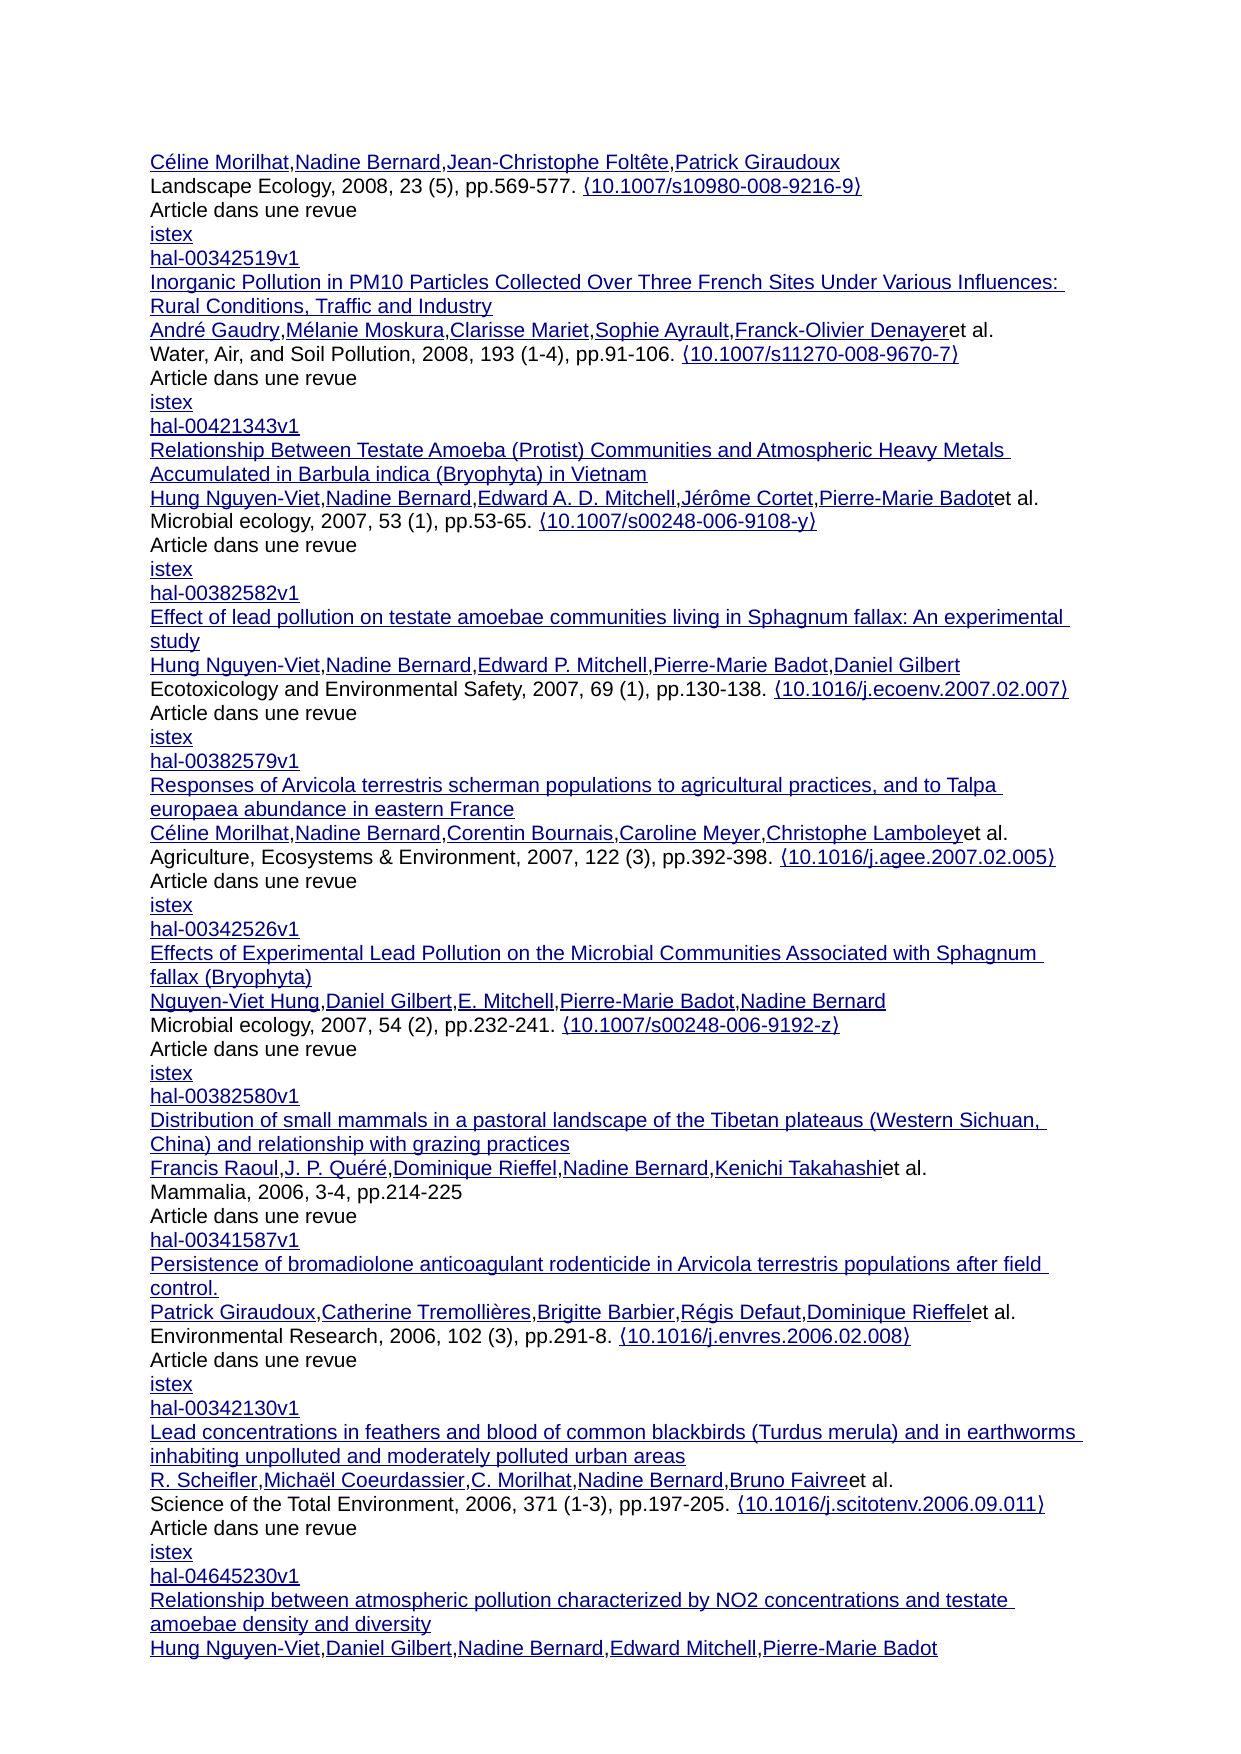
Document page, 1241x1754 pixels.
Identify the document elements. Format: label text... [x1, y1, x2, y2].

table_cell Relationship Between Testate Amoeba (Protist) Communities and Atmospheric Heavy Metals Accumulated in Barbula indica (Bryophyta) in Vietnam Hung Nguyen-Viet,Nadine Bernard,Edward A. D. Mitchell,Jérôme Cortet,Pierre-Marie Badotet al. Microbial ecology, 2007, 53 (1), pp.53-65. ⟨10.1007/s00248-006-9108-y⟩ Article dans une revue istex hal-00382582v1 [150, 438, 1090, 605]
table_cell Effects of Experimental Lead Pollution on the Microbial Communities Associated with Sphagnum fallax (Bryophyta) Nguyen-Viet Hung,Daniel Gilbert,E. Mitchell,Pierre-Marie Badot,Nadine Bernard Microbial ecology, 2007, 54 (2), pp.232-241. ⟨10.1007/s00248-006-9192-z⟩ Article dans une revue istex hal-00382580v1 [150, 941, 1090, 1108]
table_cell Distribution of small mammals in a pastoral landscape of the Tibetan plateaus (Western Sichuan, China) and relationship with grazing practices Francis Raoul,J. P. Quéré,Dominique Rieffel,Nadine Bernard,Kenichi Takahashiet al. Mammalia, 2006, 3-4, pp.214-225 Article dans une revue hal-00341587v1 [150, 1108, 1090, 1252]
table_cell Persistence of bromadiolone anticoagulant rodenticide in Arvicola terrestris populations after field control. Patrick Giraudoux,Catherine Tremollières,Brigitte Barbier,Régis Defaut,Dominique Rieffelet al. Environmental Research, 2006, 102 (3), pp.291-8. ⟨10.1016/j.envres.2006.02.008⟩ Article dans une revue istex hal-00342130v1 [150, 1252, 1090, 1420]
table_cell Effect of lead pollution on testate amoebae communities living in Sphagnum fallax: An experimental study Hung Nguyen-Viet,Nadine Bernard,Edward P. Mitchell,Pierre-Marie Badot,Daniel Gilbert Ecotoxicology and Environmental Safety, 2007, 69 (1), pp.130-138. ⟨10.1016/j.ecoenv.2007.02.007⟩ Article dans une revue istex hal-00382579v1 [150, 605, 1090, 773]
table_cell Inorganic Pollution in PM10 Particles Collected Over Three French Sites Under Various Influences: Rural Conditions, Traffic and Industry André Gaudry,Mélanie Moskura,Clarisse Mariet,Sophie Ayrault,Franck-Olivier Denayeret al. Water, Air, and Soil Pollution, 2008, 193 (1-4), pp.91-106. ⟨10.1007/s11270-008-9670-7⟩ Article dans une revue istex hal-00421343v1 [150, 270, 1090, 437]
table_cell Responses of Arvicola terrestris scherman populations to agricultural practices, and to Talpa europaea abundance in eastern France Céline Morilhat,Nadine Bernard,Corentin Bournais,Caroline Meyer,Christophe Lamboleyet al. Agriculture, Ecosystems & Environment, 2007, 122 (3), pp.392-398. ⟨10.1016/j.agee.2007.02.005⟩ Article dans une revue istex hal-00342526v1 [150, 773, 1090, 941]
table_cell Relationship between atmospheric pollution characterized by NO2 concentrations and testate amoebae density and diversity Hung Nguyen-Viet,Daniel Gilbert,Nadine Bernard,Edward Mitchell,Pierre-Marie Badot [150, 1588, 1090, 1659]
table_cell Céline Morilhat,Nadine Bernard,Jean-Christophe Foltête,Patrick Giraudoux Landscape Ecology, 2008, 23 (5), pp.569-577. ⟨10.1007/s10980-008-9216-9⟩ Article dans une revue istex hal-00342519v1 [150, 150, 1090, 270]
table_cell Lead concentrations in feathers and blood of common blackbirds (Turdus merula) and in earthworms inhabiting unpolluted and moderately polluted urban areas R. Scheifler,Michaël Coeurdassier,C. Morilhat,Nadine Bernard,Bruno Faivreet al. Science of the Total Environment, 2006, 371 (1-3), pp.197-205. ⟨10.1016/j.scitotenv.2006.09.011⟩ Article dans une revue istex hal-04645230v1 [150, 1420, 1090, 1587]
